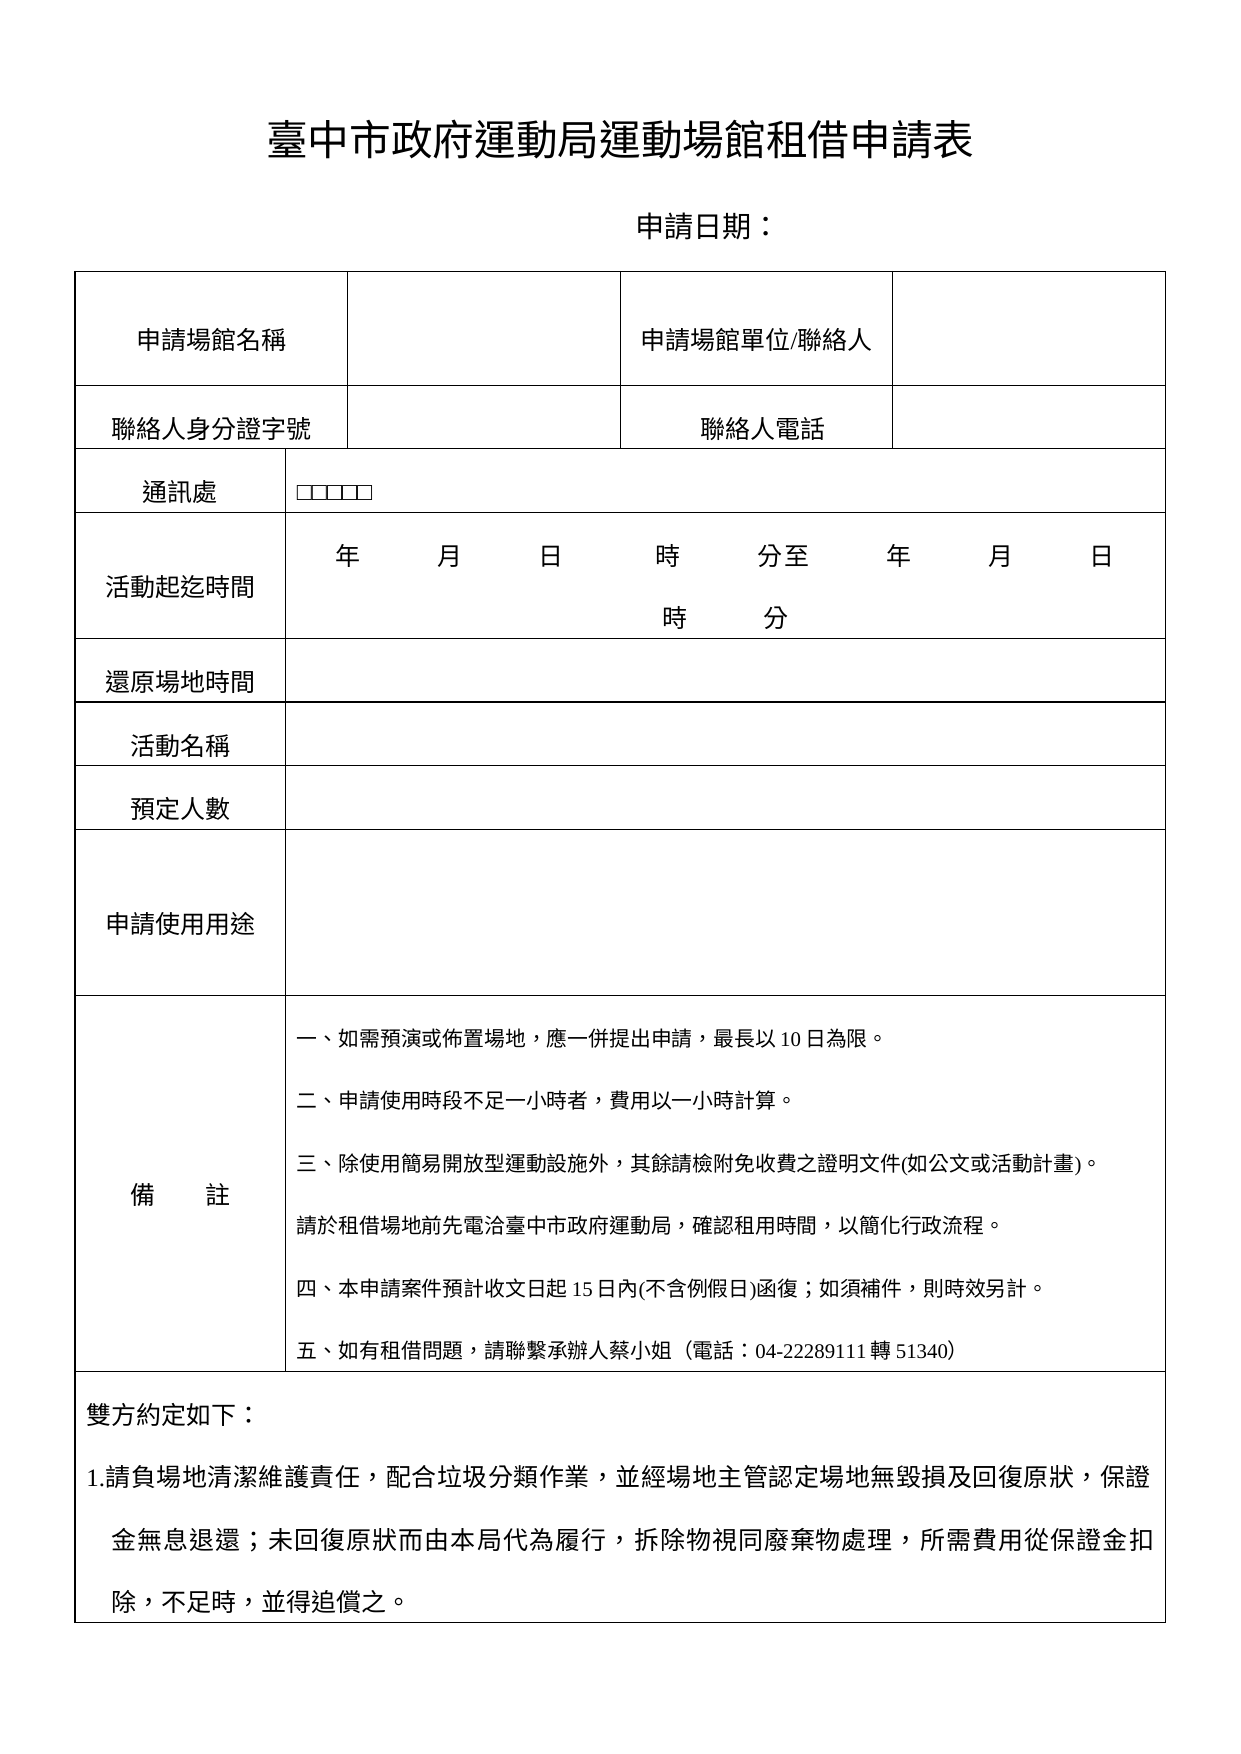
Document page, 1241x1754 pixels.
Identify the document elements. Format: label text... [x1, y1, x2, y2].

text 臺中市政府運動局運動場館租借申請表 [75, 96, 1165, 158]
table_cell 通訊處 [76, 449, 285, 512]
table_cell 雙方約定如下： 1.請負場地清潔維護責任，配合垃圾分類作業，並經場地主管認定場地無毀損及回復原狀，保證金無息退還；未回復原狀而由本局代為履行，拆除物視同廢棄物處理，所需費用從保證金扣除，不足時，並得追償之。 [76, 1372, 1165, 1622]
table_cell 活動名稱 [76, 703, 285, 765]
table_header [348, 272, 620, 385]
table_cell [893, 386, 1165, 448]
text 申請日期： [75, 183, 1165, 246]
table_cell 還原場地時間 [76, 639, 285, 701]
table_cell 年 月 日 時 分至 年 月 日 時 分 [286, 513, 1165, 638]
table_cell [286, 766, 1165, 828]
table_cell [348, 386, 620, 448]
table_cell □□□□□ [286, 449, 1165, 512]
table_cell 聯絡人身分證字號 [76, 386, 347, 448]
table_cell 活動起迄時間 [76, 513, 285, 638]
table_cell 聯絡人電話 [621, 386, 892, 448]
table_header 申請場館名稱 [76, 272, 347, 385]
table_cell 一、如需預演或佈置場地，應一併提出申請，最長以10日為限。 二、申請使用時段不足一小時者，費用以一小時計算。 三、除使用簡易開放型運動設施外，其餘請檢附免收費之證明文件(如公文或活動計畫)。 請於租借場地前先電洽臺中市政府運動局，確認租用時間，以簡化行政流程。 四、本申請案件預計收文日起15日內(不含例假日)函復；如須補件，則時效另計。 五、 如有租借問題，請聯繫承辦人蔡小姐（電話：04-22289111轉51340） [286, 996, 1165, 1371]
table_cell [286, 830, 1165, 994]
table_cell 申請使用用途 [76, 830, 285, 994]
table_cell 預定人數 [76, 766, 285, 828]
table_header 申請場館單位/聯絡人 [621, 272, 892, 385]
table_cell [286, 703, 1165, 765]
table_cell [286, 639, 1165, 701]
table_header [893, 272, 1165, 385]
table_cell 備 註 [76, 996, 285, 1371]
